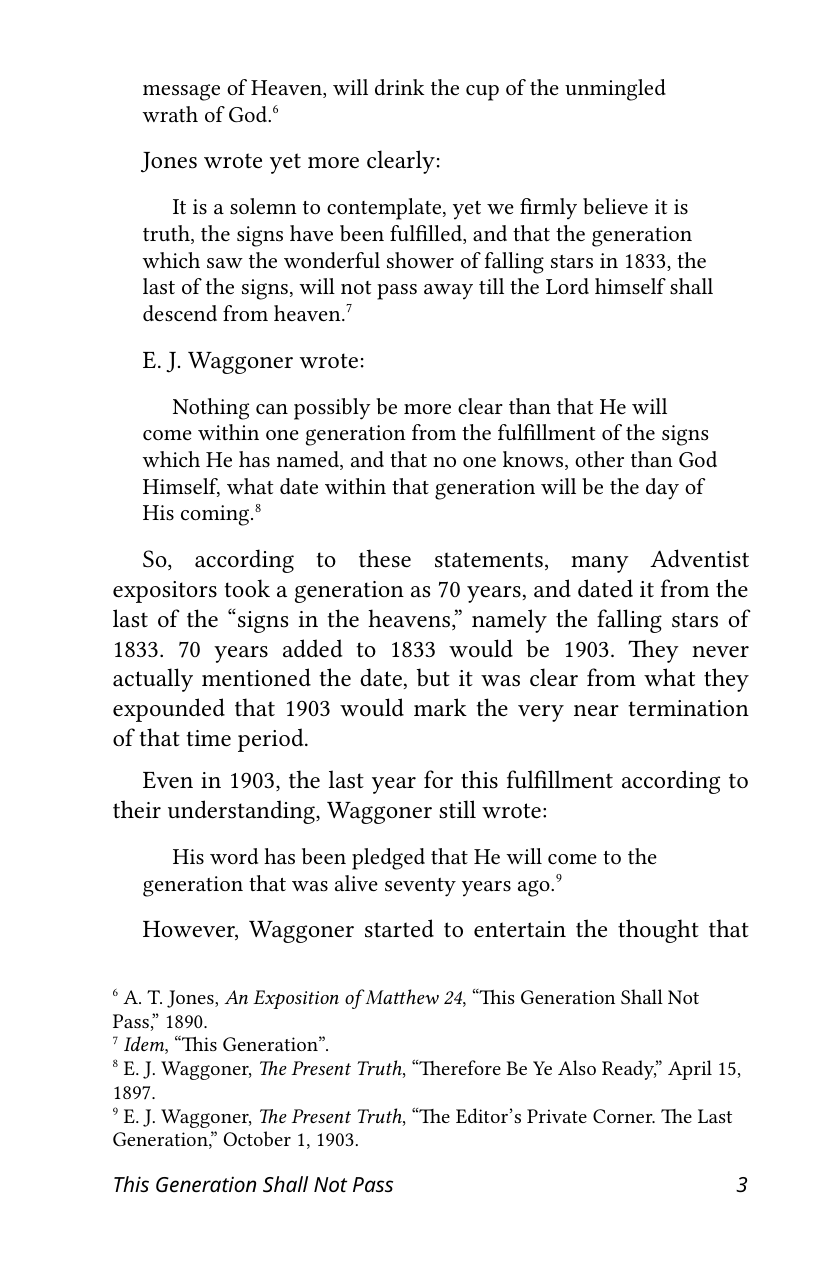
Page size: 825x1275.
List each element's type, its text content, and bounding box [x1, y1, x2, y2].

text It is a solemn to contemplate, yet we firmly believe it is truth, the signs have been fulfilled, and that the generation which saw the wonderful shower of falling stars in 1833, the last of the signs, will not pass away till the Lord himself shall descend from heaven. [142, 194, 720, 327]
text E. J. Waggoner wrote: [112, 346, 750, 374]
text E. J. Waggoner, The Present Truth, “Therefore Be Ye Also Ready,” April 15, 1897. [112, 1057, 750, 1104]
text message of Heaven, will drink the cup of the unmingled wrath of God. [142, 75, 720, 128]
text His word has been pledged that He will come to the generation that was alive seventy years ago. [142, 844, 720, 897]
text However, Waggoner started to entertain the thought that [112, 915, 750, 944]
text E. J. Waggoner, The Present Truth, “The Editor’s Private Corner. The Last Generation,” October 1, 1903. [112, 1104, 750, 1152]
text Even in 1903, the last year for this fulfillment according to their understanding, Waggoner still wrote: [112, 766, 750, 825]
text Idem, “This Generation”. [112, 1033, 750, 1057]
text Jones wrote yet more clearly: [112, 146, 750, 175]
text Nothing can possibly be more clear than that He will come within one generation from the fulfillment of the signs which He has named, and that no one knows, other than God Himself, what date within that generation will be the day of His coming. [142, 393, 720, 526]
text A. T. Jones, An Exposition of Matthew 24, “This Generation Shall Not Pass,” 1890. [112, 986, 750, 1033]
text So, according to these statements, many Adventist expositors took a generation as 70 years, and dated it from the last of the “signs in the heavens,” namely the falling stars of 1833. 70 years added to 1833 would be 1903. They never actually mentioned the date, but it was clear from what they expounded that 1903 would mark the very near termination of that time period. [112, 545, 750, 753]
